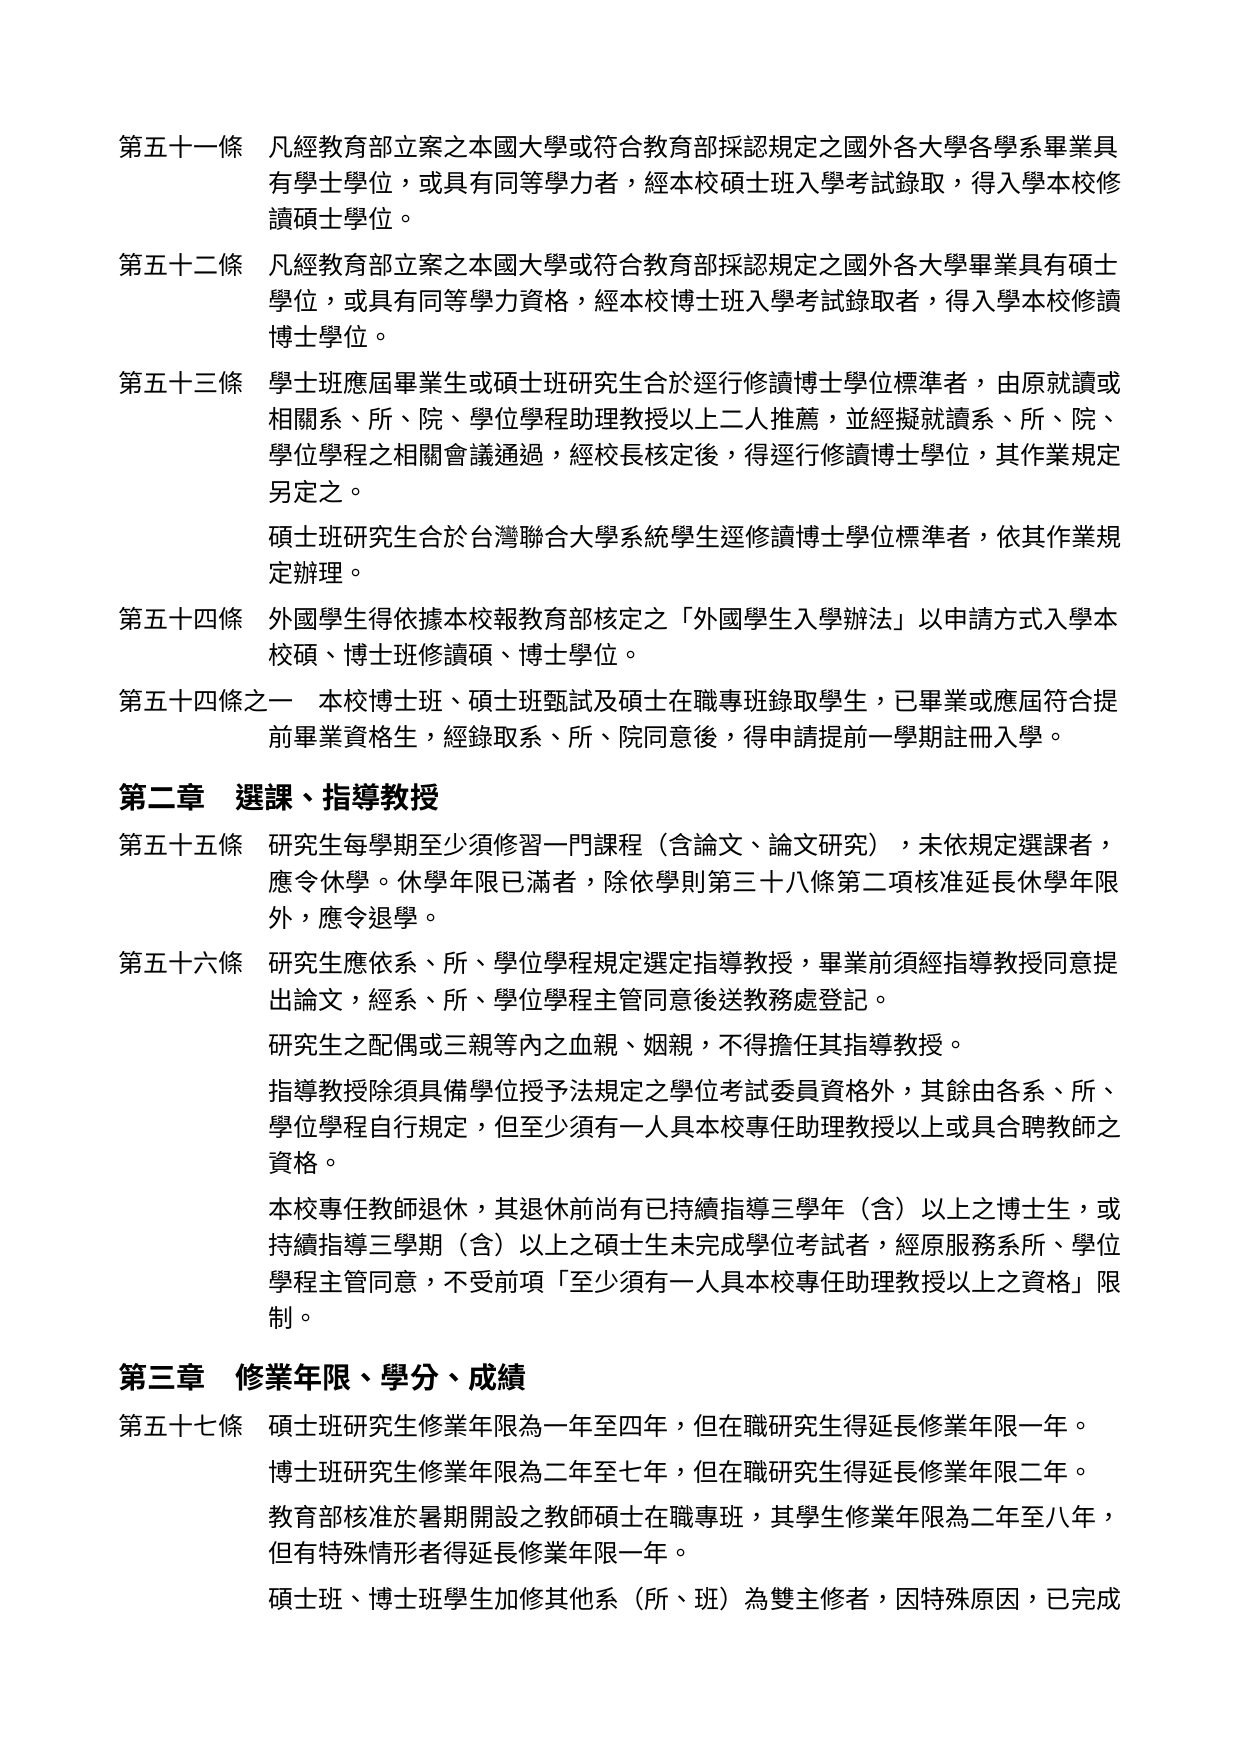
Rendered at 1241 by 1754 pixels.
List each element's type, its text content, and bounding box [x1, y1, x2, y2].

text 碩士班研究生合於台灣聯合大學系統學生逕修讀博士學位標準者，依其作業規定辦理。 [268, 518, 1122, 590]
text 第五十二條 凡經教育部立案之本國大學或符合教育部採認規定之國外各大學畢業具有碩士學位，或具有同等學力資格，經本校博士班入學考試錄取者，得入學本校修讀博士學位。 [118, 245, 1122, 354]
text 研究生之配偶或三親等內之血親、姻親，不得擔任其指導教授。 [268, 1026, 1122, 1062]
text 第五十四條 外國學生得依據本校報教育部核定之「外國學生入學辦法」以申請方式入學本校碩、博士班修讀碩、博士學位。 [118, 599, 1122, 672]
text 第五十五條 研究生每學期至少須修習一門課程（含論文、論文研究），未依規定選課者，應令休學。休學年限已滿者，除依學則第三十八條第二項核准延長休學年限外，應令退學。 [118, 826, 1122, 934]
text 第五十四條之一 本校博士班、碩士班甄試及碩士在職專班錄取學生，已畢業或應屆符合提前畢業資格生，經錄取系、所、院同意後，得申請提前一學期註冊入學。 [118, 681, 1122, 754]
text 第五十三條 學士班應屆畢業生或碩士班研究生合於逕行修讀博士學位標準者，由原就讀或相關系、所、院、學位學程助理教授以上二人推薦，並經擬就讀系、所、院、學位學程之相關會議通過，經校長核定後，得逕行修讀博士學位，其作業規定另定之。 [118, 363, 1122, 508]
text 教育部核准於暑期開設之教師碩士在職專班，其學生修業年限為二年至八年，但有特殊情形者得延長修業年限一年。 [268, 1498, 1122, 1570]
text 第五十七條 碩士班研究生修業年限為一年至四年，但在職研究生得延長修業年限一年。 [118, 1406, 1122, 1443]
text 指導教授除須具備學位授予法規定之學位考試委員資格外，其餘由各系、所、學位學程自行規定，但至少須有一人具本校專任助理教授以上或具合聘教師之資格。 [268, 1071, 1122, 1180]
text 第五十六條 研究生應依系、所、學位學程規定選定指導教授，畢業前須經指導教授同意提出論文，經系、所、學位學程主管同意後送教務處登記。 [118, 944, 1122, 1016]
text 本校專任教師退休，其退休前尚有已持續指導三學年（含）以上之博士生，或持續指導三學期（含）以上之碩士生未完成學位考試者，經原服務系所、學位學程主管同意，不受前項「至少須有一人具本校專任助理教授以上之資格」限制。 [268, 1189, 1122, 1334]
text 第三章 修業年限、學分、成績 [118, 1334, 1122, 1397]
text 第二章 選課、指導教授 [118, 754, 1122, 816]
text 第五十一條 凡經教育部立案之本國大學或符合教育部採認規定之國外各大學各學系畢業具有學士學位，或具有同等學力者，經本校碩士班入學考試錄取，得入學本校修讀碩士學位。 [118, 127, 1122, 236]
text 碩士班、博士班學生加修其他系（所、班）為雙主修者，因特殊原因，已完成 [268, 1579, 1122, 1616]
text 博士班研究生修業年限為二年至七年，但在職研究生得延長修業年限二年。 [268, 1452, 1122, 1488]
